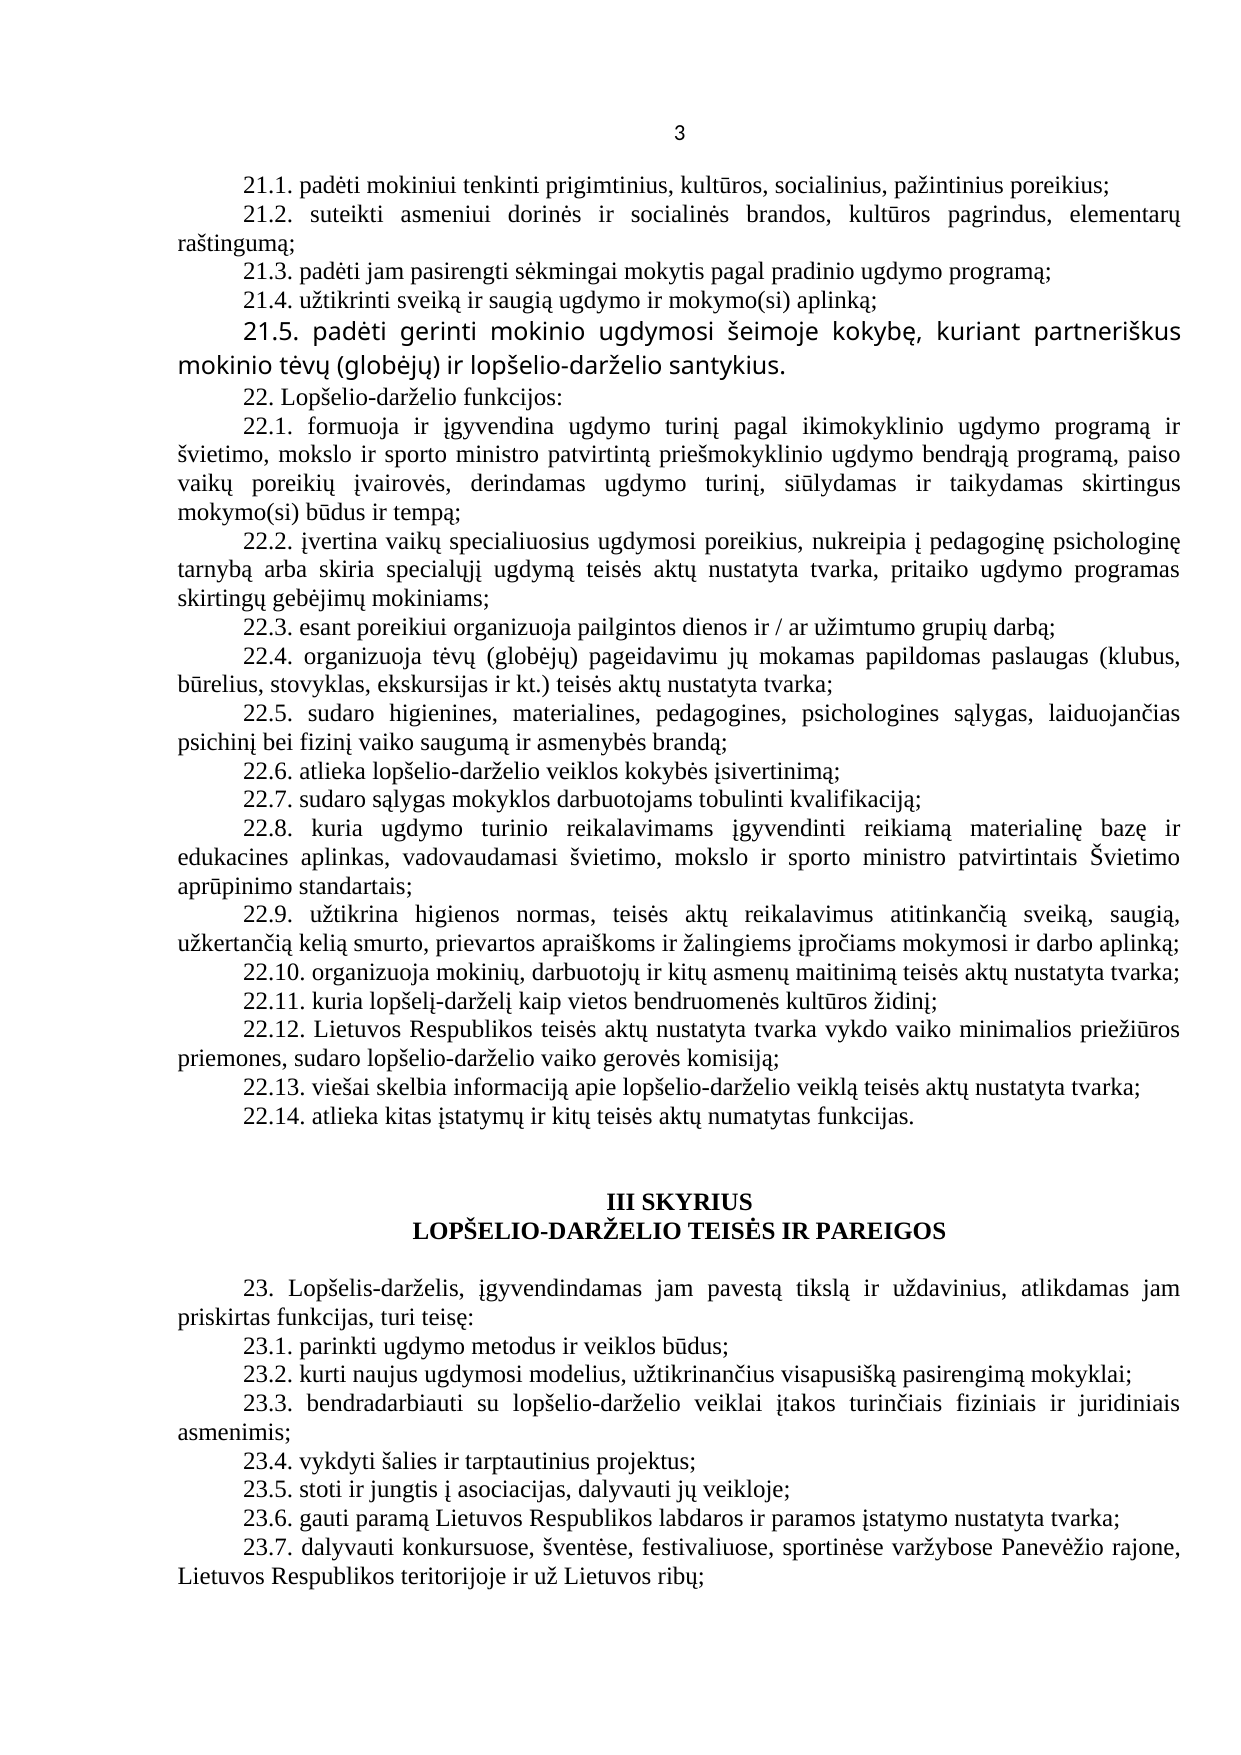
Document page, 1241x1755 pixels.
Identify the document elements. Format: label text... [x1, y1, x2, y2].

text 22.10. organizuoja mokinių, darbuotojų ir kitų asmenų maitinimą teisės aktų nustatyta tvarka; [177, 957, 1181, 986]
text 22.3. esant poreikiui organizuoja pailgintos dienos ir / ar užimtumo grupių darbą; [177, 612, 1181, 641]
text 22.9. užtikrina higienos normas, teisės aktų reikalavimus atitinkančią sveiką, saugią, užkertančią kelią smurto, prievartos apraiškoms ir žalingiems įpročiams mokymosi ir darbo aplinką; [177, 899, 1181, 957]
text 22.6. atlieka lopšelio-darželio veiklos kokybės įsivertinimą; [177, 756, 1181, 784]
text III SKYRIUS [177, 1187, 1181, 1216]
text 22.8. kuria ugdymo turinio reikalavimams įgyvendinti reikiamą materialinę bazę ir edukacines aplinkas, vadovaudamasi švietimo, mokslo ir sporto ministro patvirtintais Švietimo aprūpinimo standartais; [177, 813, 1181, 899]
text 21.3. padėti jam pasirengti sėkmingai mokytis pagal pradinio ugdymo programą; [177, 256, 1181, 285]
text 22.13. viešai skelbia informaciją apie lopšelio-darželio veiklą teisės aktų nustatyta tvarka; [177, 1072, 1181, 1101]
text 23.5. stoti ir jungtis į asociacijas, dalyvauti jų veikloje; [207, 1474, 1181, 1503]
text 21.4. užtikrinti sveiką ir saugią ugdymo ir mokymo(si) aplinką; [177, 285, 1181, 314]
text 22.7. sudaro sąlygas mokyklos darbuotojams tobulinti kvalifikaciją; [177, 784, 1181, 813]
text 22.1. formuoja ir įgyvendina ugdymo turinį pagal ikimokyklinio ugdymo programą ir švietimo, mokslo ir sporto ministro patvirtintą priešmokyklinio ugdymo bendrąją programą, paiso vaikų poreikių įvairovės, derindamas ugdymo turinį, siūlydamas ir taikydamas skirtingus mokymo(si) būdus ir tempą; [177, 411, 1181, 526]
text 21.5. padėti gerinti mokinio ugdymosi šeimoje kokybę, kuriant partneriškus mokinio tėvų (globėjų) ir lopšelio-darželio santykius. [177, 314, 1181, 382]
text 22.11. kuria lopšelį-darželį kaip vietos bendruomenės kultūros židinį; [177, 986, 1181, 1014]
text 22.2. įvertina vaikų specialiuosius ugdymosi poreikius, nukreipia į pedagoginę psichologinę tarnybą arba skiria specialųjį ugdymą teisės aktų nustatyta tvarka, pritaiko ugdymo programas skirtingų gebėjimų mokiniams; [177, 526, 1181, 612]
text 23.7. dalyvauti konkursuose, šventėse, festivaliuose, sportinėse varžybose Panevėžio rajone, Lietuvos Respublikos teritorijoje ir už Lietuvos ribų; [177, 1532, 1181, 1589]
text 22.4. organizuoja tėvų (globėjų) pageidavimu jų mokamas papildomas paslaugas (klubus, būrelius, stovyklas, ekskursijas ir kt.) teisės aktų nustatyta tvarka; [177, 641, 1181, 698]
text 21.1. padėti mokiniui tenkinti prigimtinius, kultūros, socialinius, pažintinius poreikius; [177, 170, 1181, 199]
text 22.14. atlieka kitas įstatymų ir kitų teisės aktų numatytas funkcijas. [177, 1101, 1181, 1129]
text 23. Lopšelis-darželis, įgyvendindamas jam pavestą tikslą ir uždavinius, atlikdamas jam priskirtas funkcijas, turi teisę: [177, 1273, 1181, 1331]
text 23.2. kurti naujus ugdymosi modelius, užtikrinančius visapusišką pasirengimą mokyklai; [177, 1359, 1181, 1388]
text 23.4. vykdyti šalies ir tarptautinius projektus; [207, 1446, 1181, 1474]
text 23.6. gauti paramą Lietuvos Respublikos labdaros ir paramos įstatymo nustatyta tvarka; [177, 1503, 1181, 1532]
text 21.2. suteikti asmeniui dorinės ir socialinės brandos, kultūros pagrindus, elementarų raštingumą; [177, 199, 1181, 256]
text 22.12. Lietuvos Respublikos teisės aktų nustatyta tvarka vykdo vaiko minimalios priežiūros priemones, sudaro lopšelio-darželio vaiko gerovės komisiją; [177, 1014, 1181, 1072]
text 23.1. parinkti ugdymo metodus ir veiklos būdus; [177, 1331, 1181, 1359]
text 23.3. bendradarbiauti su lopšelio-darželio veiklai įtakos turinčiais fiziniais ir juridiniais asmenimis; [177, 1388, 1181, 1446]
text 22.5. sudaro higienines, materialines, pedagogines, psichologines sąlygas, laiduojančias psichinį bei fizinį vaiko saugumą ir asmenybės brandą; [177, 698, 1181, 756]
text 22. Lopšelio-darželio funkcijos: [177, 382, 1181, 411]
text LOPŠELIO-DARŽELIO TEISĖS IR PAREIGOS [177, 1216, 1181, 1244]
